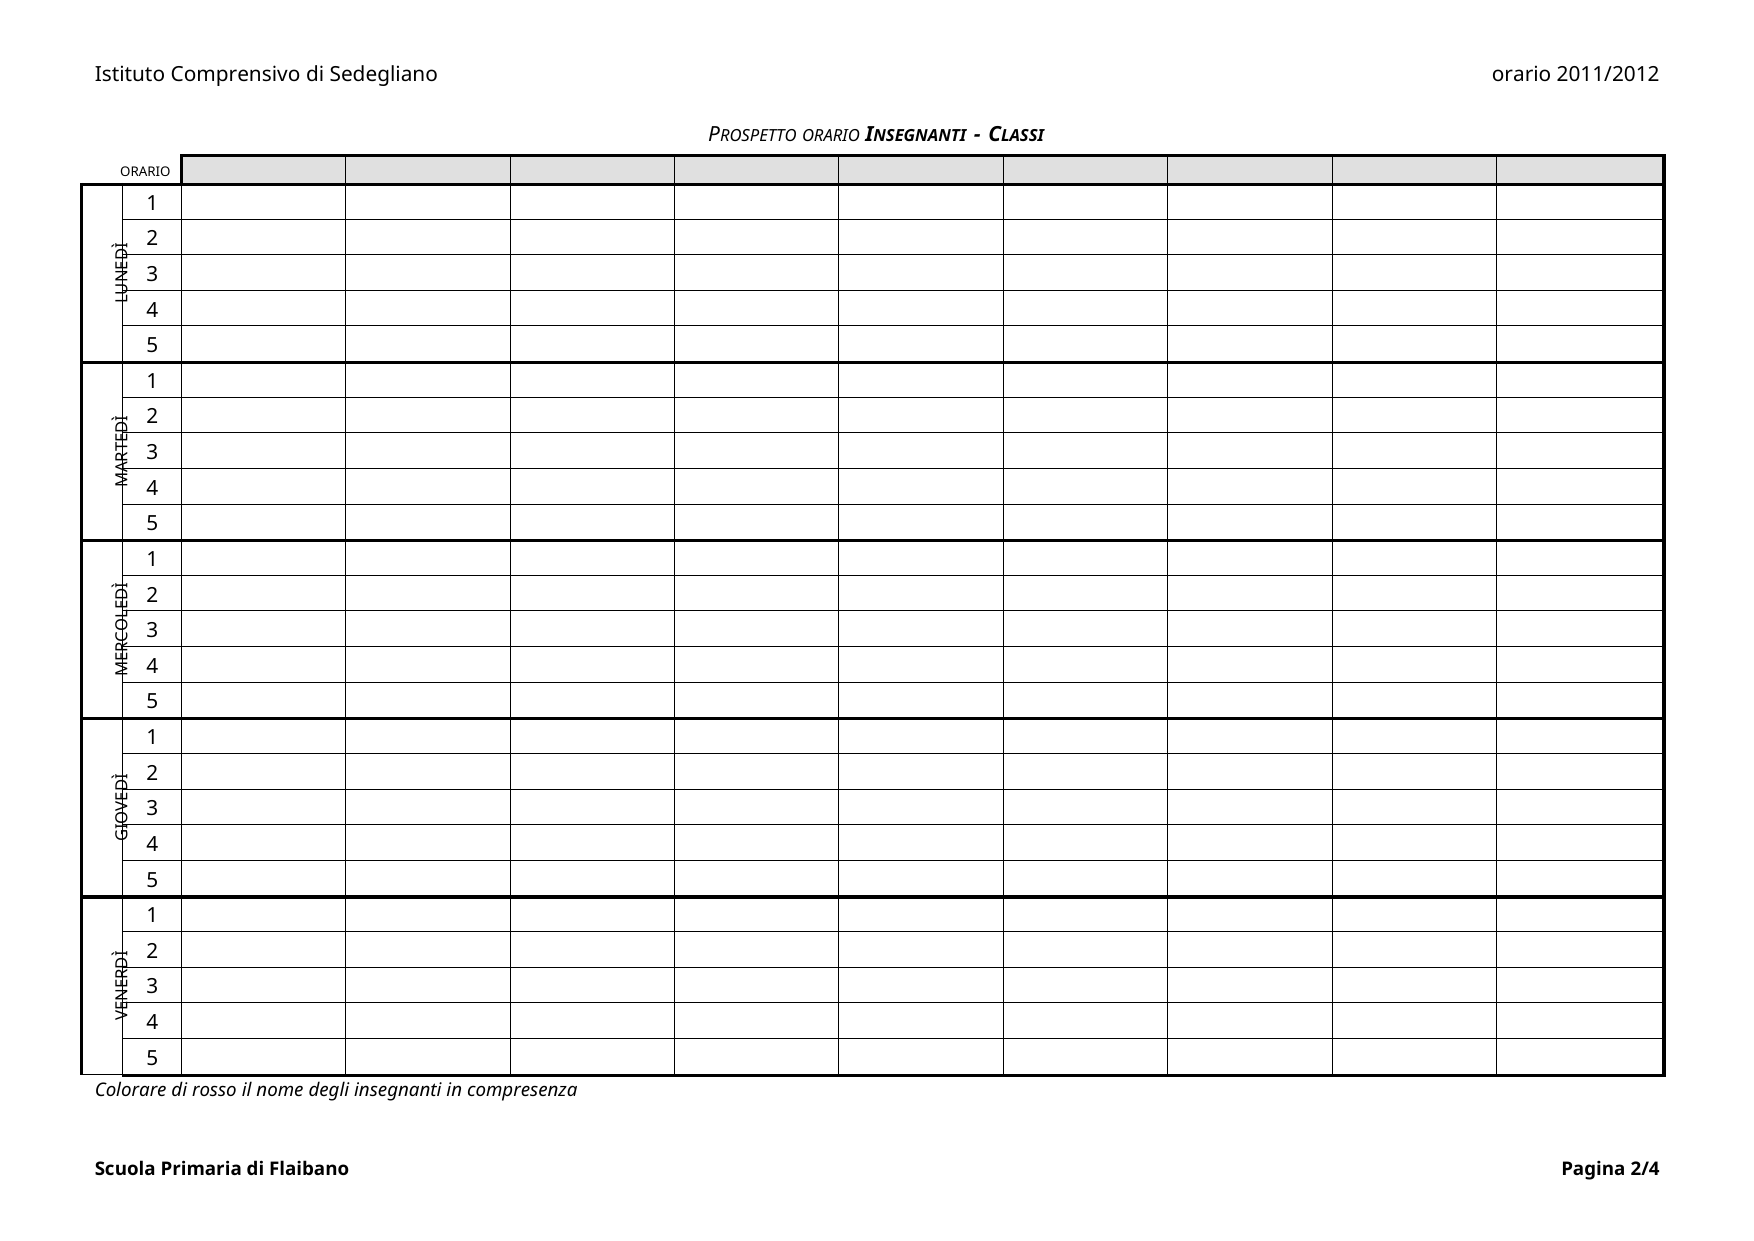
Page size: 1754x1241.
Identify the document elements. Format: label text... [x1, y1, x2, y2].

table_cell [182, 968, 345, 1002]
table_cell [1004, 861, 1167, 895]
table_cell [839, 647, 1003, 682]
table_cell [1168, 861, 1332, 895]
table_cell [675, 683, 838, 717]
table_cell [1168, 825, 1332, 860]
table_cell [346, 576, 510, 610]
table_cell [675, 968, 838, 1002]
table_cell [1333, 326, 1496, 361]
table_cell [839, 968, 1003, 1002]
table_cell 4 [123, 825, 181, 860]
table_header [1004, 157, 1167, 183]
table_cell [839, 505, 1003, 539]
table_cell [1333, 576, 1496, 610]
table_cell [675, 220, 838, 254]
table_cell [346, 825, 510, 860]
table_cell 3 [123, 790, 181, 824]
table_cell [346, 647, 510, 682]
table_cell [182, 899, 345, 931]
table_cell [346, 754, 510, 788]
table_cell 1 [123, 542, 181, 575]
table_cell [1004, 326, 1167, 361]
table_cell martedì [83, 364, 122, 539]
table_cell [1004, 505, 1167, 539]
table_cell [675, 899, 838, 931]
table_cell [1168, 364, 1332, 397]
table_cell [1004, 683, 1167, 717]
table_cell [1004, 364, 1167, 397]
table_header [839, 157, 1003, 183]
table_cell [675, 433, 838, 468]
table_cell 5 [123, 505, 181, 539]
table_cell 5 [123, 683, 181, 717]
table_cell [182, 720, 345, 753]
table_cell 1 [123, 186, 181, 218]
table_cell [675, 326, 838, 361]
table_cell [1333, 720, 1496, 753]
table_cell [1497, 647, 1662, 682]
table_cell [1168, 469, 1332, 503]
table_cell [1333, 1039, 1496, 1073]
table_cell [1333, 825, 1496, 860]
table_cell [1497, 790, 1662, 824]
table_cell [1168, 611, 1332, 646]
table_cell [511, 720, 674, 753]
table_cell [182, 1039, 345, 1073]
table_cell [511, 647, 674, 682]
table_cell [1168, 647, 1332, 682]
table_cell [182, 932, 345, 967]
table_cell [1333, 611, 1496, 646]
table_cell [839, 469, 1003, 503]
table_cell [1333, 186, 1496, 218]
table_cell [1497, 220, 1662, 254]
table_cell 4 [123, 647, 181, 682]
table_cell [511, 220, 674, 254]
table_cell [182, 398, 345, 432]
table_cell [511, 576, 674, 610]
table_cell [839, 861, 1003, 895]
table_cell [182, 542, 345, 575]
table_cell [346, 364, 510, 397]
table_cell [1497, 505, 1662, 539]
table_cell [511, 433, 674, 468]
table_cell [1333, 899, 1496, 931]
subtitle Prospetto orario Insegnanti - Classi [94, 119, 1659, 148]
table_cell [1497, 1039, 1662, 1073]
table_cell [675, 469, 838, 503]
table_cell 3 [123, 433, 181, 468]
table_cell [675, 754, 838, 788]
table_cell [346, 899, 510, 931]
table_cell [1168, 1039, 1332, 1073]
table_cell [346, 968, 510, 1002]
table_cell [511, 186, 674, 218]
table_cell [182, 469, 345, 503]
table_cell [346, 255, 510, 290]
table_cell [1497, 683, 1662, 717]
table_cell [1004, 291, 1167, 325]
table_cell [675, 932, 838, 967]
table_cell venerdì [83, 899, 122, 1073]
table_cell [1004, 542, 1167, 575]
table_cell 2 [123, 398, 181, 432]
table_cell [511, 899, 674, 931]
table_cell [839, 825, 1003, 860]
table_cell [1004, 647, 1167, 682]
table_cell [1004, 255, 1167, 290]
table_cell [675, 291, 838, 325]
table_cell [511, 364, 674, 397]
table_cell [511, 825, 674, 860]
table_cell [1004, 186, 1167, 218]
table_cell [675, 1003, 838, 1038]
table_cell [346, 542, 510, 575]
table_cell [839, 255, 1003, 290]
table_cell 3 [123, 255, 181, 290]
table_cell [346, 1003, 510, 1038]
table_cell [182, 186, 345, 218]
table_cell [511, 542, 674, 575]
table_cell [839, 220, 1003, 254]
table_cell [1168, 433, 1332, 468]
table_cell [1333, 932, 1496, 967]
table_cell [1004, 469, 1167, 503]
table_cell [1333, 647, 1496, 682]
table_cell [839, 932, 1003, 967]
table_cell [1333, 469, 1496, 503]
table_header [183, 157, 345, 183]
table_cell [182, 861, 345, 895]
table_cell [675, 1039, 838, 1073]
table_cell [346, 720, 510, 753]
table_cell [1497, 433, 1662, 468]
table_cell [1004, 433, 1167, 468]
table_cell [511, 398, 674, 432]
table_cell 4 [123, 291, 181, 325]
table_header [1497, 157, 1662, 183]
table_cell [182, 790, 345, 824]
table_cell [346, 291, 510, 325]
table_cell [182, 611, 345, 646]
table_cell [1333, 683, 1496, 717]
table_cell [346, 220, 510, 254]
table_header [511, 157, 674, 183]
table_cell [182, 326, 345, 361]
table_cell 3 [123, 968, 181, 1002]
table_cell 2 [123, 754, 181, 788]
table_cell [1333, 220, 1496, 254]
table_cell [1168, 790, 1332, 824]
table_header [675, 157, 838, 183]
table_cell [511, 291, 674, 325]
table_cell 1 [123, 899, 181, 931]
table_cell [1168, 505, 1332, 539]
table_cell [182, 255, 345, 290]
table_cell [1333, 364, 1496, 397]
table_cell [1497, 932, 1662, 967]
table_cell [1497, 576, 1662, 610]
table_cell 1 [123, 720, 181, 753]
table_cell [675, 790, 838, 824]
table_cell [346, 932, 510, 967]
table_cell [839, 611, 1003, 646]
table_cell [1168, 683, 1332, 717]
table_cell [1004, 720, 1167, 753]
table_cell [182, 754, 345, 788]
table_cell 2 [123, 576, 181, 610]
table_cell 5 [123, 861, 181, 895]
table_cell [839, 754, 1003, 788]
table_cell giovedì [83, 720, 122, 895]
table_cell [1168, 932, 1332, 967]
table_cell [346, 326, 510, 361]
table_cell [1497, 611, 1662, 646]
table_cell [1168, 899, 1332, 931]
table_cell [346, 1039, 510, 1073]
table_cell [675, 576, 838, 610]
table_cell [182, 683, 345, 717]
table_cell [1497, 899, 1662, 931]
table_cell [182, 291, 345, 325]
table_cell [1497, 326, 1662, 361]
table_cell [1497, 398, 1662, 432]
table_cell [839, 364, 1003, 397]
table_cell [1168, 398, 1332, 432]
table_cell [1004, 611, 1167, 646]
table_cell [346, 505, 510, 539]
table_cell 2 [123, 220, 181, 254]
table_cell [346, 861, 510, 895]
table_cell [1333, 505, 1496, 539]
table_cell [1168, 576, 1332, 610]
table_cell [1168, 186, 1332, 218]
table_cell [1333, 433, 1496, 468]
table_cell [839, 790, 1003, 824]
table_cell [839, 1003, 1003, 1038]
table_cell [1333, 790, 1496, 824]
table_cell [1004, 398, 1167, 432]
table_cell [1333, 754, 1496, 788]
table_cell [182, 433, 345, 468]
text Colorare di rosso il nome degli insegnanti in compresenza [94, 1077, 1659, 1102]
table_cell 5 [123, 326, 181, 361]
table_cell 5 [123, 1039, 181, 1073]
table_cell [511, 255, 674, 290]
table_cell [1004, 754, 1167, 788]
table_cell [839, 899, 1003, 931]
table_cell mercoledì [83, 542, 122, 717]
table_header [1168, 157, 1332, 183]
table_cell [1168, 255, 1332, 290]
table_cell [511, 754, 674, 788]
table_cell [675, 861, 838, 895]
table_cell [511, 683, 674, 717]
table_cell [511, 611, 674, 646]
table_cell [511, 1003, 674, 1038]
table_cell [1004, 899, 1167, 931]
table_cell [511, 932, 674, 967]
table_cell [1168, 754, 1332, 788]
table_cell lunedì [83, 186, 122, 361]
table_cell [511, 326, 674, 361]
table_cell [1497, 825, 1662, 860]
table_cell [675, 542, 838, 575]
table_cell [346, 683, 510, 717]
table_cell [839, 398, 1003, 432]
table_cell [511, 790, 674, 824]
table_cell [1497, 968, 1662, 1002]
table_cell [1333, 291, 1496, 325]
table_cell [675, 825, 838, 860]
table_cell [839, 1039, 1003, 1073]
table_cell [1168, 720, 1332, 753]
table_cell 1 [123, 364, 181, 397]
table_cell [182, 505, 345, 539]
table_cell [839, 433, 1003, 468]
table_cell [1497, 754, 1662, 788]
table_cell 3 [123, 611, 181, 646]
table_cell [1497, 255, 1662, 290]
table_cell [1004, 1003, 1167, 1038]
table_cell [839, 291, 1003, 325]
table_cell [1168, 291, 1332, 325]
table_cell [511, 1039, 674, 1073]
table_cell [839, 186, 1003, 218]
table_cell [675, 720, 838, 753]
table_cell [839, 326, 1003, 361]
table_cell [1497, 291, 1662, 325]
table_cell [1004, 932, 1167, 967]
table_cell [511, 861, 674, 895]
table_cell [1333, 398, 1496, 432]
table_cell 4 [123, 469, 181, 503]
table_cell [511, 505, 674, 539]
table_cell [1333, 255, 1496, 290]
table_cell [1497, 364, 1662, 397]
table_cell [839, 720, 1003, 753]
table_cell [182, 647, 345, 682]
table_cell [346, 433, 510, 468]
table_cell [1004, 220, 1167, 254]
table_cell [1497, 861, 1662, 895]
table_cell [182, 220, 345, 254]
table_cell [1497, 720, 1662, 753]
table_cell [182, 825, 345, 860]
table_cell [1333, 861, 1496, 895]
table_cell [675, 186, 838, 218]
table_cell [346, 398, 510, 432]
table_cell [182, 1003, 345, 1038]
table_cell [1168, 1003, 1332, 1038]
table_cell [675, 255, 838, 290]
table_cell [511, 469, 674, 503]
table_cell [1333, 1003, 1496, 1038]
table_cell [839, 683, 1003, 717]
table_cell 4 [123, 1003, 181, 1038]
table_cell [1497, 542, 1662, 575]
table_cell [182, 576, 345, 610]
table_cell [1168, 326, 1332, 361]
table_cell [346, 790, 510, 824]
table_cell [1497, 1003, 1662, 1038]
table_cell [346, 611, 510, 646]
table_cell [675, 647, 838, 682]
table_cell [675, 611, 838, 646]
table_header [1333, 157, 1496, 183]
table_cell [346, 469, 510, 503]
table_cell [675, 505, 838, 539]
table_cell [839, 576, 1003, 610]
table_cell 2 [123, 932, 181, 967]
table_cell [675, 398, 838, 432]
table_cell [1333, 968, 1496, 1002]
table_header [346, 157, 510, 183]
table_cell [511, 968, 674, 1002]
table_cell [1004, 1039, 1167, 1073]
table_cell [1168, 968, 1332, 1002]
table_header orario [82, 154, 180, 183]
table_cell [1168, 220, 1332, 254]
table_cell [1333, 542, 1496, 575]
table_cell [675, 364, 838, 397]
table_cell [839, 542, 1003, 575]
table_cell [1004, 790, 1167, 824]
table_cell [346, 186, 510, 218]
table_cell [1004, 968, 1167, 1002]
table_cell [1004, 576, 1167, 610]
table_cell [1497, 186, 1662, 218]
table_cell [1168, 542, 1332, 575]
table_cell [182, 364, 345, 397]
table_cell [1004, 825, 1167, 860]
table_cell [1497, 469, 1662, 503]
